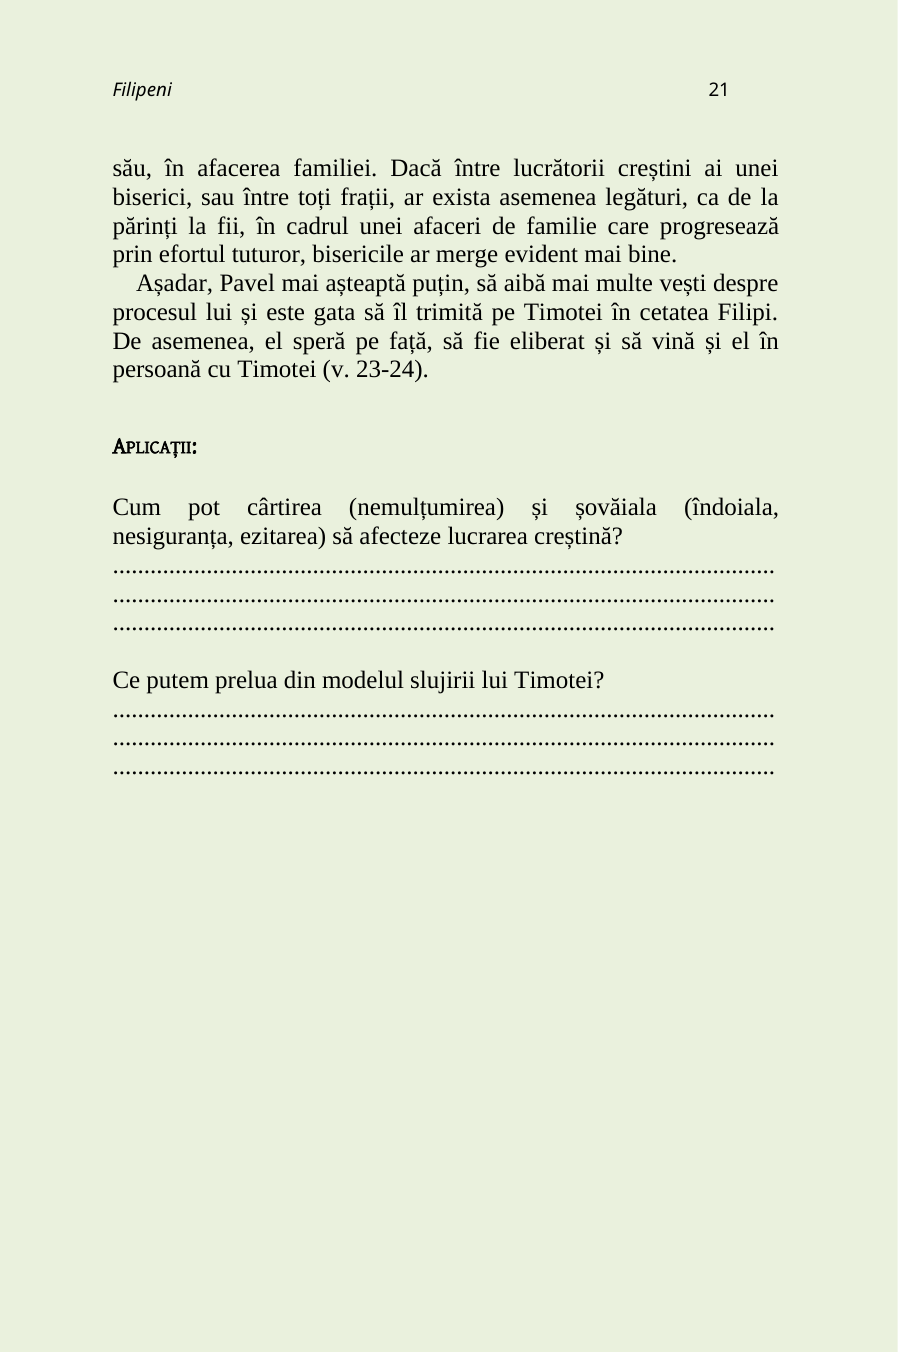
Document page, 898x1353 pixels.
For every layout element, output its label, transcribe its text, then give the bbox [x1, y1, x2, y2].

text Ce putem prelua din modelul slujirii lui Timotei? [112, 665, 779, 694]
text Așadar, Pavel mai așteaptă puțin, să aibă mai multe vești despre procesul lui și este gata să îl trimită pe Timotei în cetatea Filipi. De asemenea, el speră pe față, să fie eliberat și să vină și el în persoană cu Timotei (v. 23-24). [112, 268, 779, 383]
text .............................................................................................................................................................................................................................................................................................................................. [112, 550, 779, 636]
text Cum pot cârtirea (nemulțumirea) și șovăiala (îndoiala, nesiguranța, ezitarea) să afecteze lucrarea creștină? [112, 492, 779, 550]
subtitle Aplicații: [112, 433, 779, 459]
text .............................................................................................................................................................................................................................................................................................................................. [112, 694, 779, 780]
text său, în afacerea familiei. Dacă între lucrătorii creștini ai unei biserici, sau între toți frații, ar exista asemenea legături, ca de la părinți la fii, în cadrul unei afaceri de familie care progresează prin efortul tuturor, bisericile ar merge evident mai bine. [112, 153, 779, 268]
